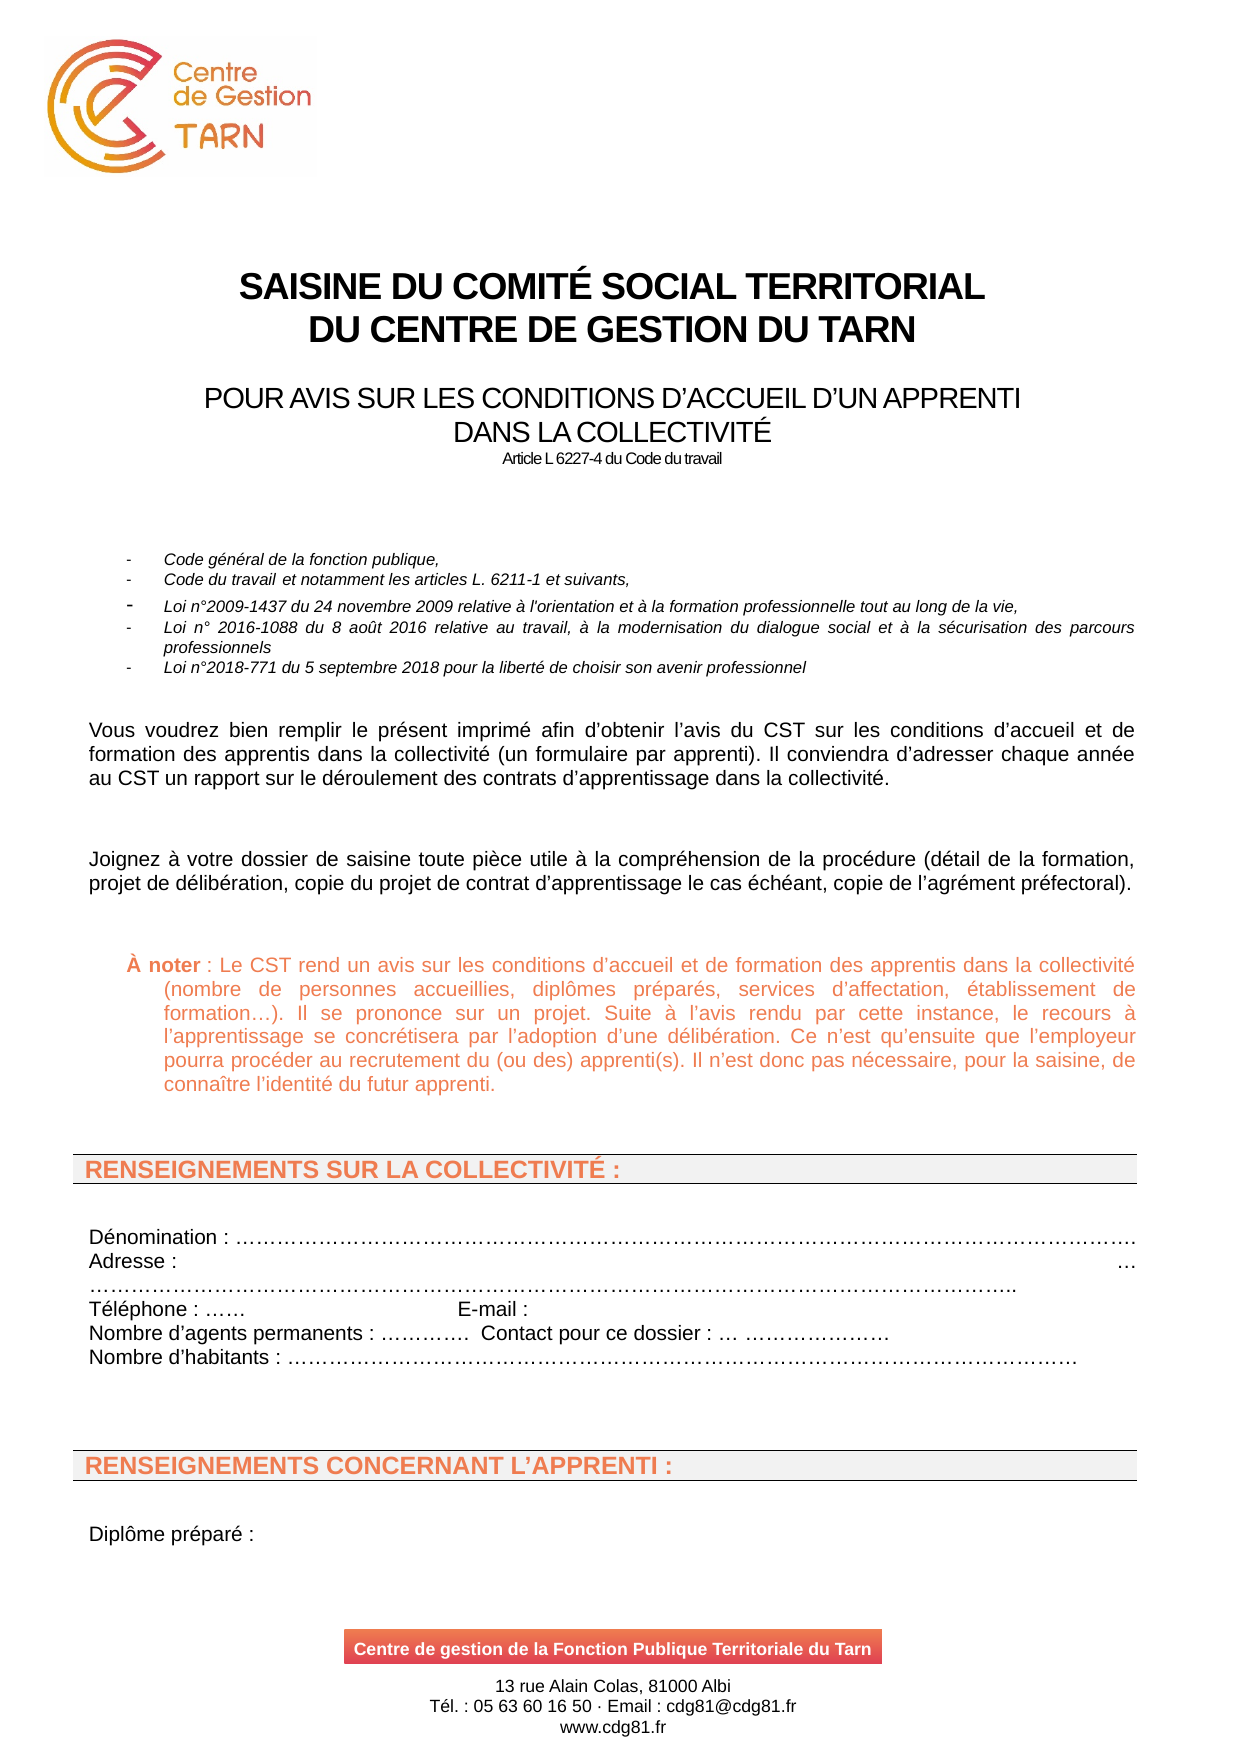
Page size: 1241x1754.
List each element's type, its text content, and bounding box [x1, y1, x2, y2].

table_header RENSEIGNEMENTS CONCERNANT L’APPRENTI : [73, 1451, 1137, 1480]
text Joignez à votre dossier de saisine toute pièce utile à la compréhension de la procédure (détail de la formation, projet de délibération, copie du projet de contrat d’apprentissage le cas échéant, copie de l’agrément préfectoral). [89, 847, 1137, 895]
text Adresse : … …………………………………………………………………………………………………………………….. [89, 1249, 1137, 1297]
text POUR AVIS SUR LES CONDITIONS D’ACCUEIL D’UN APPRENTI [89, 382, 1137, 415]
text Nombre d’agents permanents : …………. Contact pour ce dossier : … ………………… [89, 1321, 1137, 1345]
list Code du travail et notamment les articles L. 6211-1 et suivants, [126, 569, 1137, 590]
text Dénomination : …………………………………………………………………………………………………………………. [89, 1225, 1137, 1249]
text Téléphone : …… E-mail : [89, 1297, 1137, 1321]
text Article L 6227-4 du Code du travail [89, 449, 1137, 468]
text Nombre d’habitants : …………………………………………………………………………………………………… [89, 1345, 1137, 1369]
text À noter : Le CST rend un avis sur les conditions d’accueil et de formation des apprentis dans la collectivité (nombre de personnes accueillies, diplômes préparés, services d’affectation, établissement de formation…). Il se prononce sur un projet. Suite à l’avis rendu par cette instance, le recours à l’apprentissage se concrétisera par l’adoption d’une délibération. Ce n’est qu’ensuite que l’employeur pourra procéder au recrutement du (ou des) apprenti(s). Il n’est donc pas nécessaire, pour la saisine, de connaître l’identité du futur apprenti. [126, 952, 1137, 1096]
text Diplôme préparé : [89, 1521, 1137, 1545]
list Loi n°2018-771 du 5 septembre 2018 pour la liberté de choisir son avenir professionnel [126, 657, 1137, 677]
text Vous voudrez bien remplir le présent imprimé afin d’obtenir l’avis du CST sur les conditions d’accueil et de formation des apprentis dans la collectivité (un formulaire par apprenti). Il conviendra d’adresser chaque année au CST un rapport sur le déroulement des contrats d’apprentissage dans la collectivité. [89, 718, 1137, 790]
list Loi n°2009-1437 du 24 novembre 2009 relative à l'orientation et à la formation professionnelle tout au long de la vie, [126, 590, 1137, 618]
list Loi n° 2016-1088 du 8 août 2016 relative au travail, à la modernisation du dialogue social et à la sécurisation des parcours professionnels [126, 618, 1137, 657]
table_header RENSEIGNEMENTS SUR LA COLLECTIVITÉ : [73, 1155, 1137, 1183]
text DANS LA COLLECTIVITÉ [89, 415, 1137, 449]
text SAISINE DU COMITÉ SOCIAL TERRITORIAL [89, 264, 1137, 307]
text DU CENTRE DE GESTION DU TARN [89, 307, 1137, 350]
list Code général de la fonction publique, [126, 549, 1137, 569]
